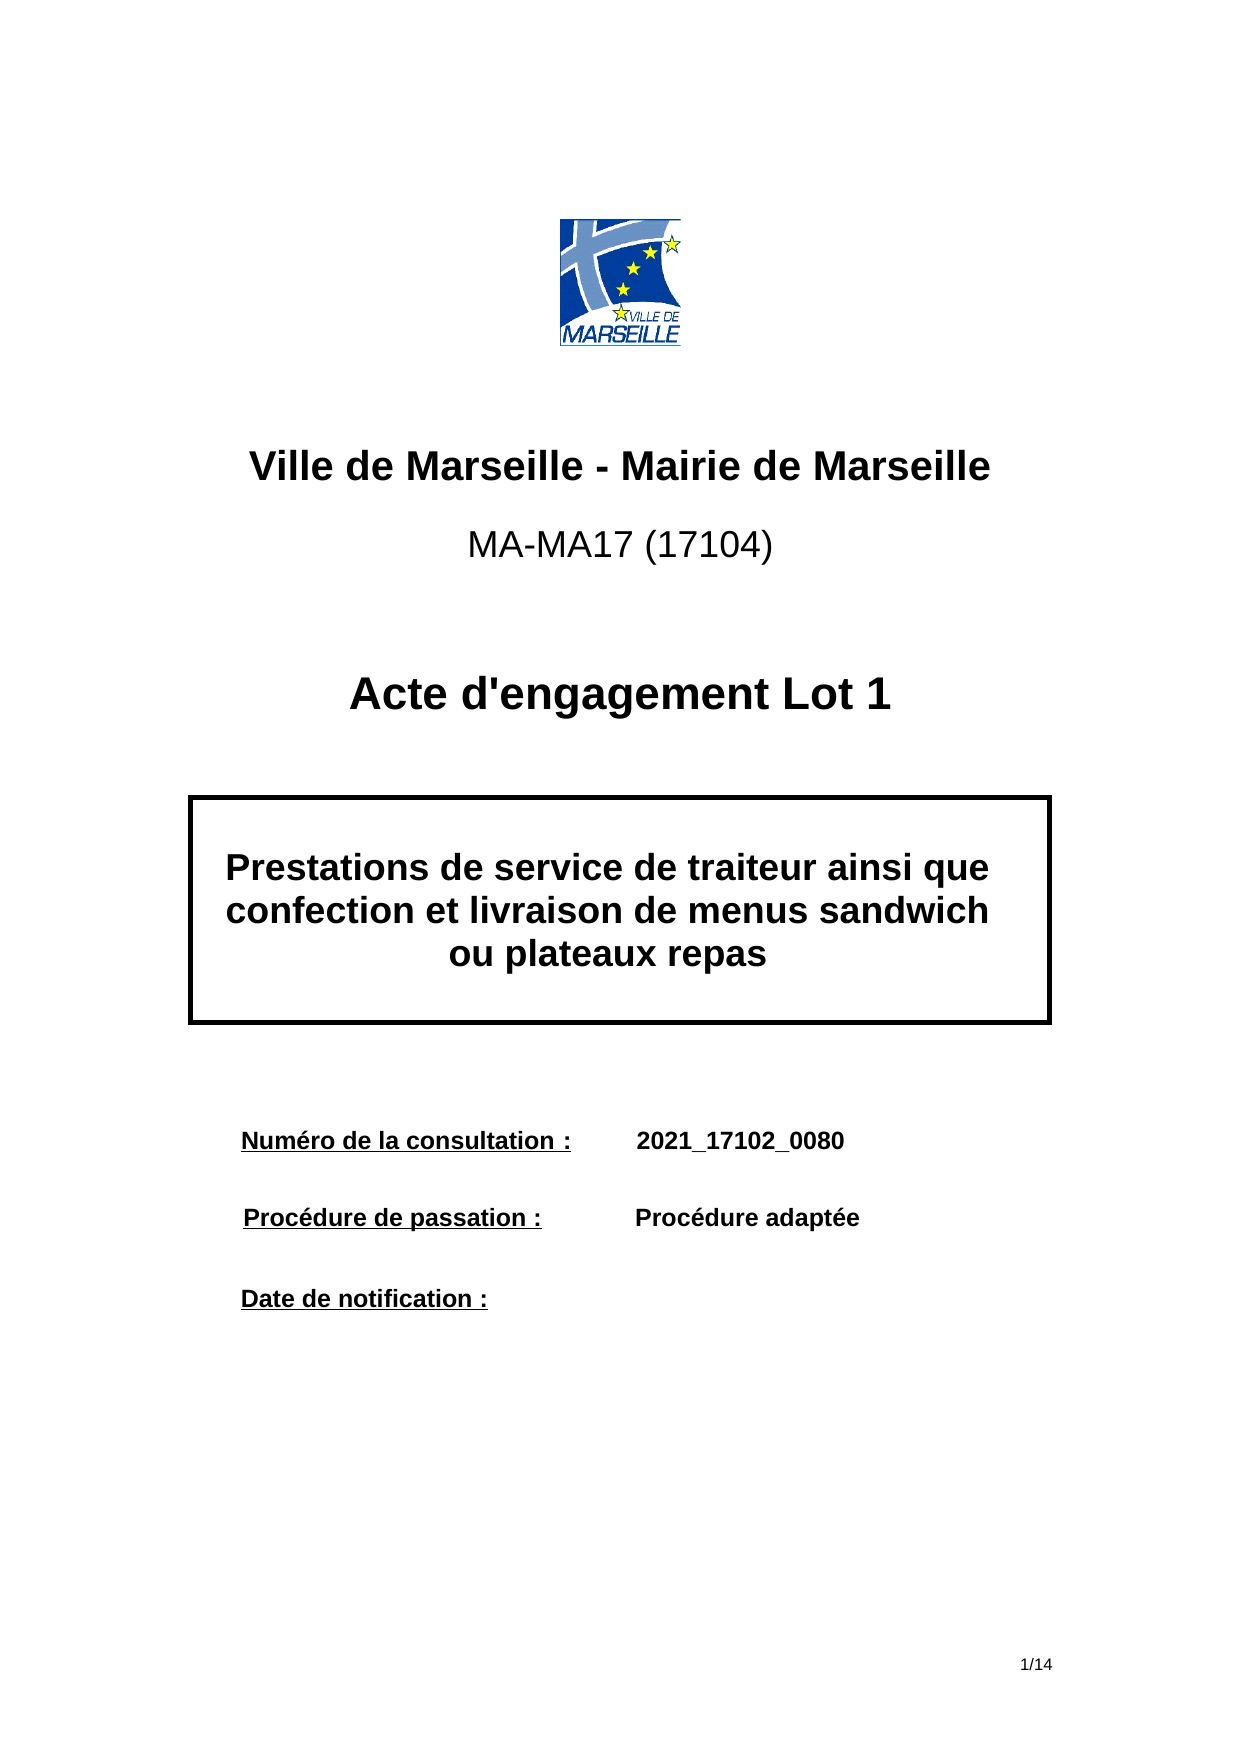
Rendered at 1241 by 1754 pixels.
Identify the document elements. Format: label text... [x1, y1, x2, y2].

text Acte d'engagement Lot 1 [188, 667, 1052, 719]
text Prestations de service de traiteur ainsi que confection et livraison de menus sandwich ou plateaux repas [193, 838, 1047, 975]
text Numéro de la consultation : 2021_17102_0080 [241, 1126, 1052, 1155]
text MA-MA17 (17104) [188, 523, 1052, 566]
text Ville de Marseille - Mairie de Marseille [188, 441, 1052, 489]
text Date de notification : [241, 1284, 1052, 1313]
text Procédure de passation : Procédure adaptée [243, 1203, 1052, 1231]
